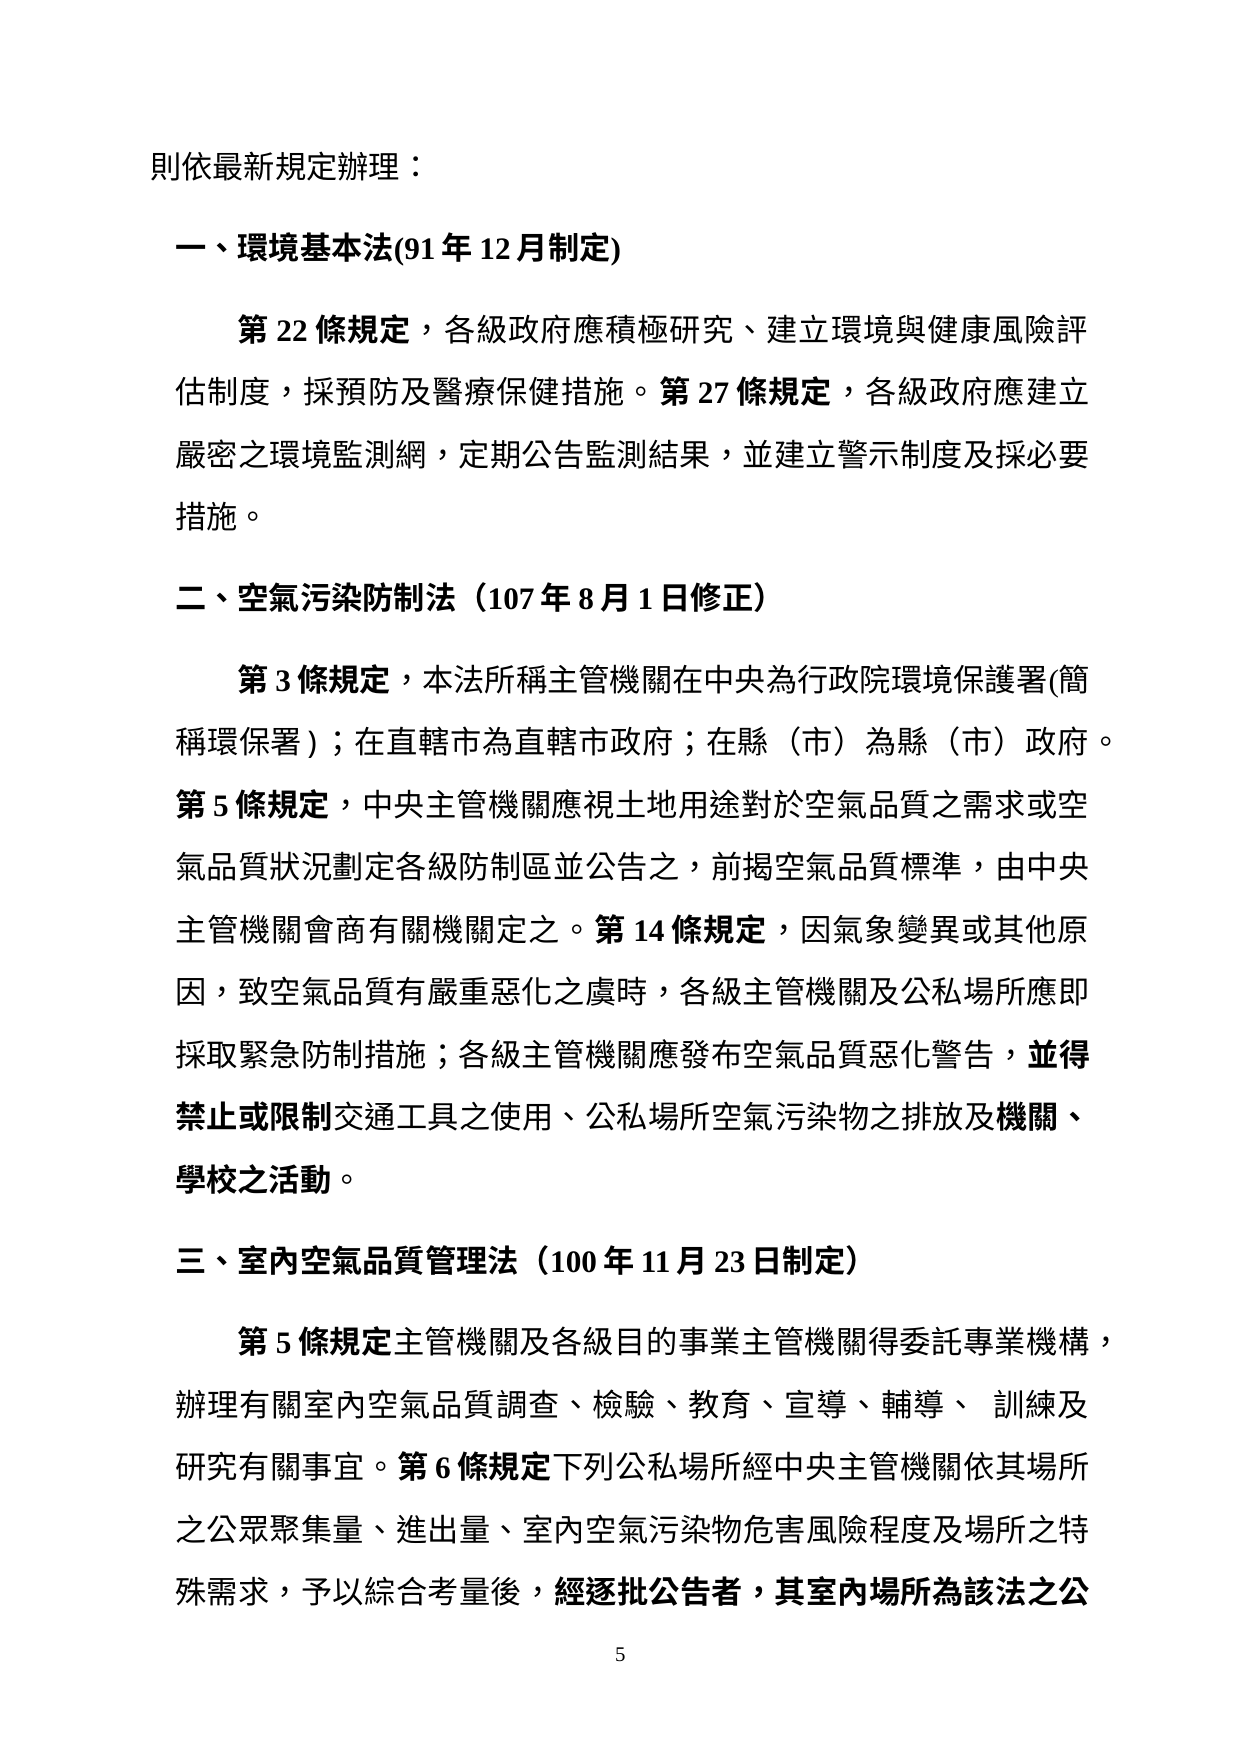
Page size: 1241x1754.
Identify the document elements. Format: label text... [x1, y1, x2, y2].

text 三、室內空氣品質管理法（100年11月23日制定） [175, 1217, 1090, 1279]
text 則依最新規定辦理： [150, 123, 1090, 186]
text 二、空氣污染防制法（107年8月1日修正） [175, 554, 1090, 617]
text 第5條規定主管機關及各級目的事業主管機關得委託專業機構，辦理有關室內空氣品質調查、檢驗、教育、宣導、輔導、 訓練及研究有關事宜。第6條規定下列公私場所經中央主管機關依其場所之公眾聚集量、進出量、室內空氣污染物危害風險程度及場所之特殊需求，予以綜合考量後，經逐批公告者，其室內場所為該法之公告場所：包括高級中等以下學校及其他供兒童、少年教育或活動為主要目的之場所。大專校院、圖書館、博物館、美術館、補習班及其他文化或社會教育機構。供體育、運動或健身之場所。教室、圖書室、實驗室、表演廳、禮堂、展覽室、會議廳（室）。 [175, 1298, 1090, 1611]
text 一、環境基本法(91年12月制定) [175, 204, 1090, 267]
text 第3條規定，本法所稱主管機關在中央為行政院環境保護署(簡稱環保署)；在直轄市為直轄市政府；在縣（市）為縣（市）政府。第5條規定，中央主管機關應視土地用途對於空氣品質之需求或空氣品質狀況劃定各級防制區並公告之，前揭空氣品質標準，由中央主管機關會商有關機關定之。第14條規定，因氣象變異或其他原因，致空氣品質有嚴重惡化之虞時，各級主管機關及公私場所應即採取緊急防制措施；各級主管機關應發布空氣品質惡化警告，並得禁止或限制交通工具之使用、公私場所空氣污染物之排放及機關、學校之活動。 [175, 636, 1090, 1198]
text 第22條規定，各級政府應積極研究、建立環境與健康風險評估制度，採預防及醫療保健措施。第27條規定，各級政府應建立嚴密之環境監測網，定期公告監測結果，並建立警示制度及採必要措施。 [175, 286, 1090, 536]
